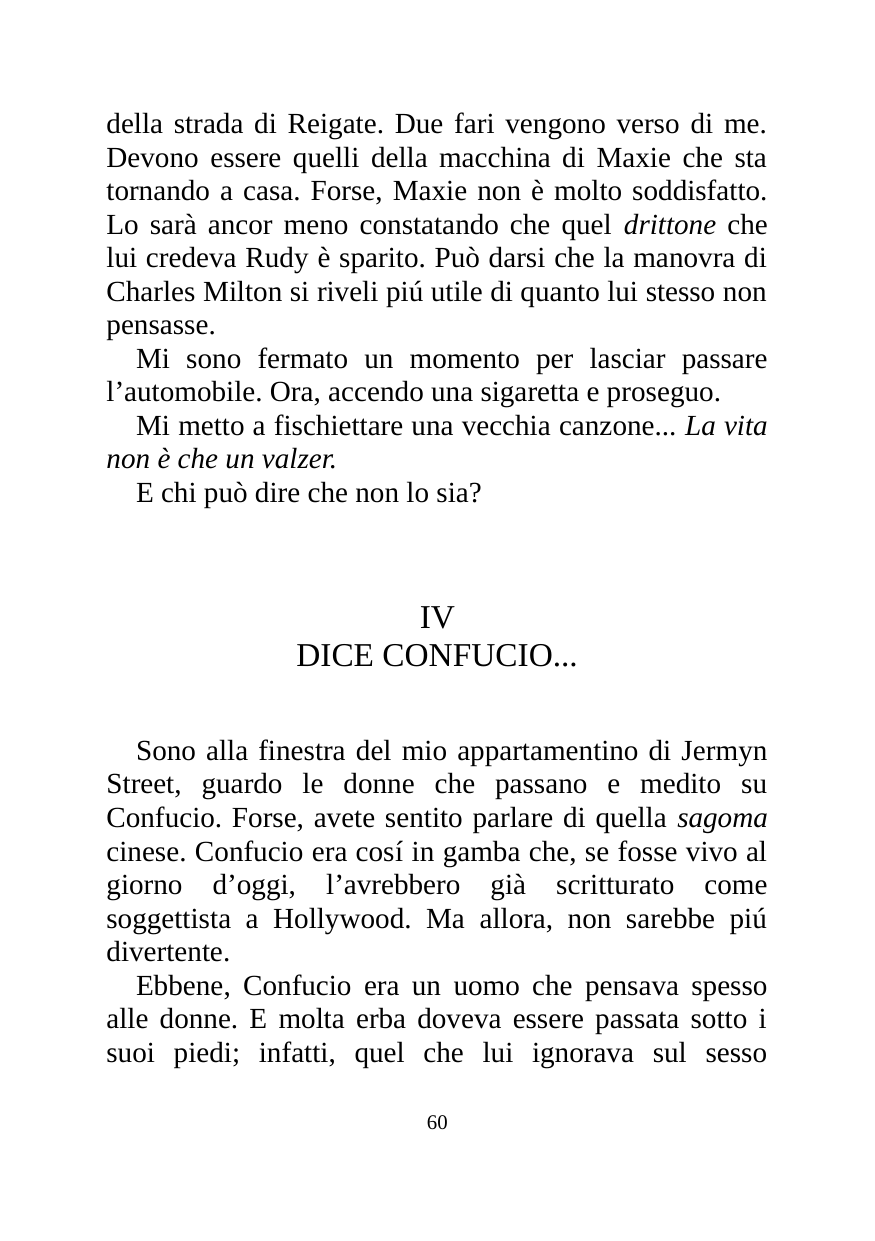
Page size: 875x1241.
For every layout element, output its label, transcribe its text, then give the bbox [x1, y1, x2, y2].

text Sono alla finestra del mio appartamentino di Jermyn Street, guardo le donne che passano e medito su Confucio. Forse, avete sentito parlare di quella sagoma cinese. Confucio era cosí in gamba che, se fosse vivo al giorno d’oggi, l’avrebbero già scritturato come soggettista a Hollywood. Ma allora, non sarebbe piú divertente. [106, 733, 768, 968]
text Ebbene, Confucio era un uomo che pensava spesso alle donne. E molta erba doveva essere passata sotto i suoi piedi; infatti, quel che lui ignorava sul sesso [106, 968, 768, 1068]
text Mi sono fermato un momento per lasciar passare l’automobile. Ora, accendo una sigaretta e proseguo. [106, 341, 768, 408]
subtitle IV DICE CONFUCIO... [106, 597, 768, 674]
text Mi metto a fischiettare una vecchia canzone... La vita non è che un valzer. [106, 408, 768, 475]
text della strada di Reigate. Due fari vengono verso di me. Devono essere quelli della macchina di Maxie che sta tornando a casa. Forse, Maxie non è molto soddisfatto. Lo sarà ancor meno constatando che quel drittone che lui credeva Rudy è sparito. Può darsi che la manovra di Charles Milton si riveli piú utile di quanto lui stesso non pensasse. [106, 106, 768, 341]
text E chi può dire che non lo sia? [106, 475, 768, 509]
